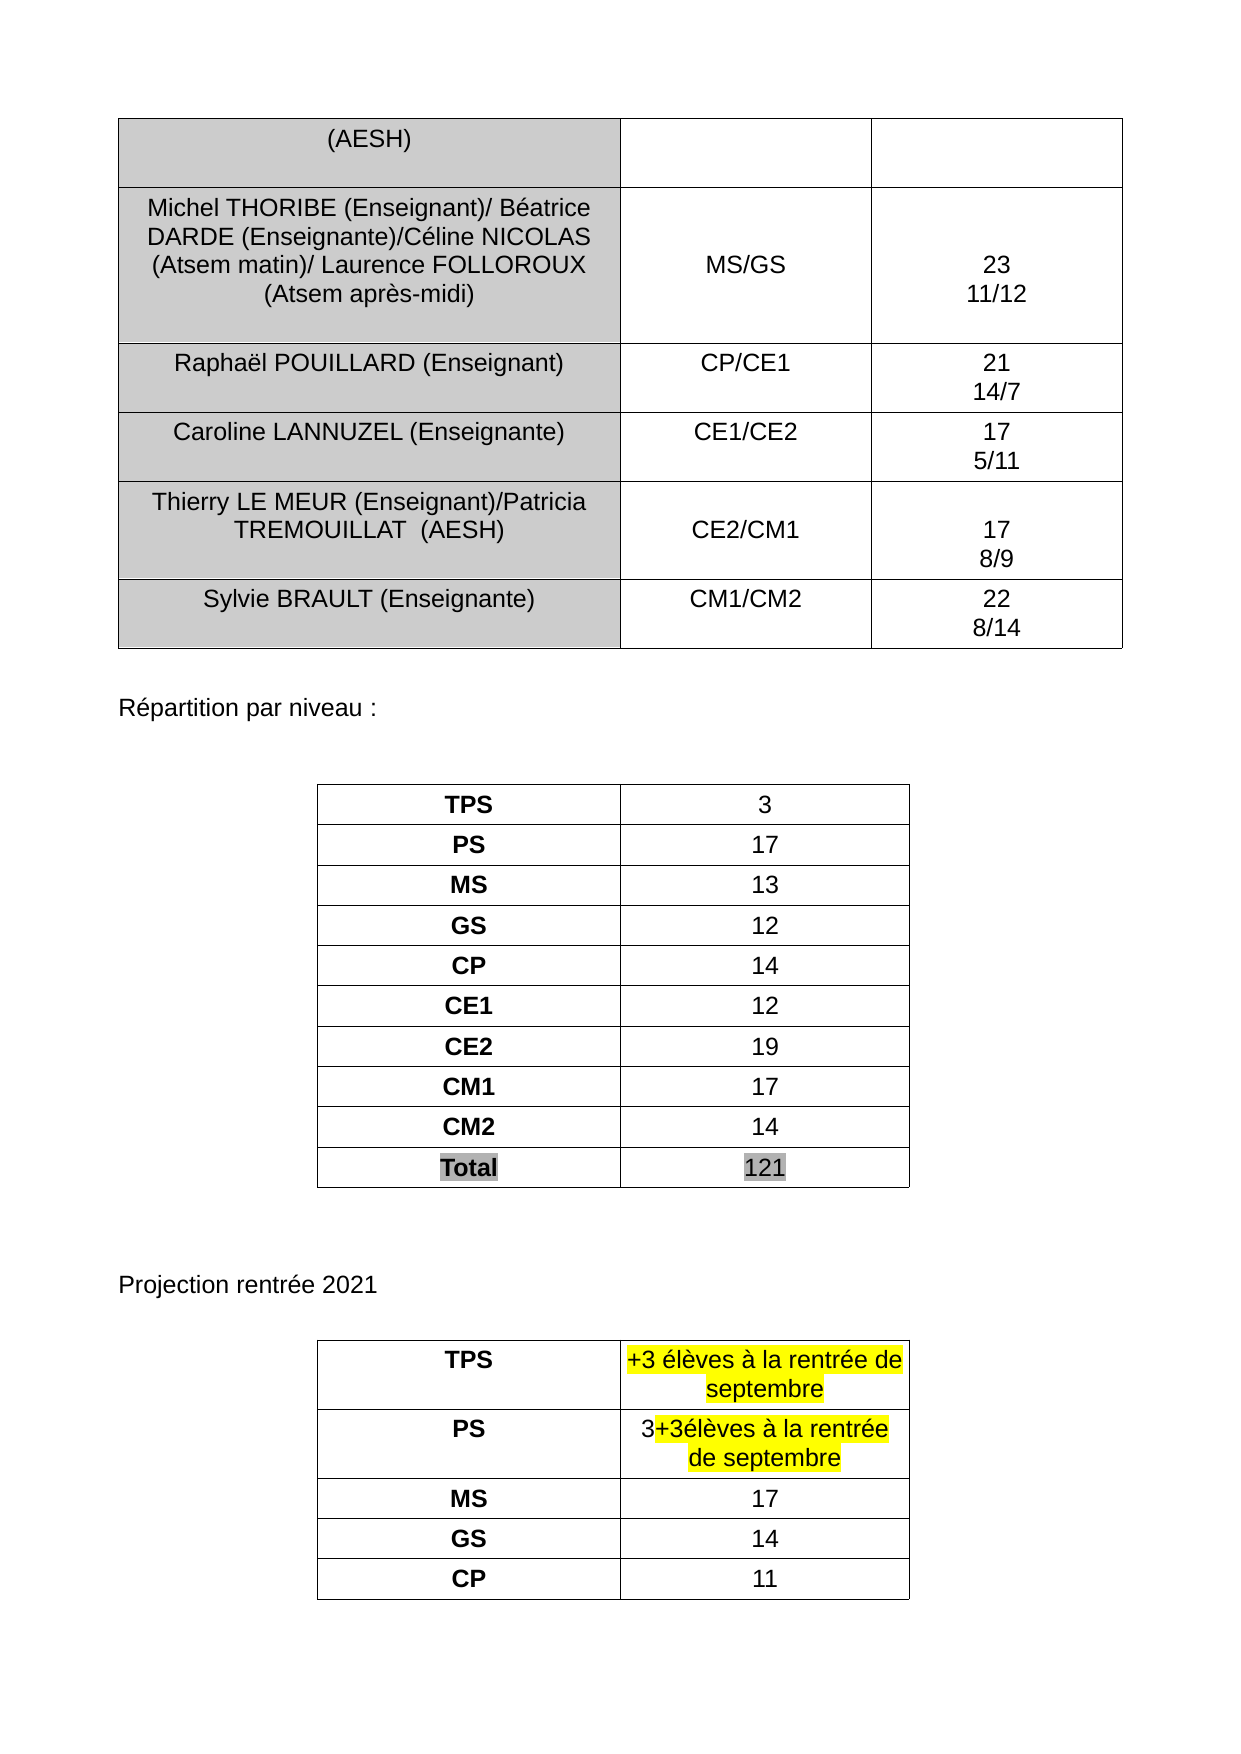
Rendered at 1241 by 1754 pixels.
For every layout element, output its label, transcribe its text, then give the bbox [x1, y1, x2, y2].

table_header [621, 119, 871, 187]
table_cell CM2 [318, 1107, 620, 1147]
table_cell MS [318, 866, 620, 905]
table_header TPS [318, 1341, 620, 1409]
table_cell Thierry LE MEUR (Enseignant)/Patricia TREMOUILLAT (AESH) [119, 482, 620, 578]
table_cell PS [318, 1410, 620, 1478]
table_cell 23 11/12 [872, 188, 1122, 342]
table_cell Caroline LANNUZEL (Enseignante) [119, 413, 620, 481]
table_cell 13 [621, 866, 909, 905]
table_cell CE1/CE2 [621, 413, 871, 481]
table_cell GS [318, 1519, 620, 1558]
table_cell PS [318, 825, 620, 864]
table_cell CE1 [318, 986, 620, 1026]
table_cell CP/CE1 [621, 344, 871, 412]
table_header (AESH) [119, 119, 620, 187]
table_header +3 élèves à la rentrée de septembre [621, 1341, 909, 1409]
table_cell CP [318, 946, 620, 985]
table_cell 3+3élèves à la rentrée de septembre [621, 1410, 909, 1478]
table_cell 17 5/11 [872, 413, 1122, 481]
table_cell 19 [621, 1027, 909, 1066]
table_cell MS/GS [621, 188, 871, 342]
text Projection rentrée 2021 [118, 1269, 1122, 1298]
table_cell 14 [621, 1519, 909, 1558]
table_header 3 [621, 785, 909, 824]
table_cell Raphaël POUILLARD (Enseignant) [119, 344, 620, 412]
table_cell 22 8/14 [872, 580, 1122, 647]
table_cell CM1 [318, 1067, 620, 1106]
table_header [872, 119, 1122, 187]
table_cell CE2 [318, 1027, 620, 1066]
table_cell Michel THORIBE (Enseignant)/ Béatrice DARDE (Enseignante)/Céline NICOLAS (Atsem matin)/ Laurence FOLLOROUX (Atsem après-midi) [119, 188, 620, 342]
table_cell Sylvie BRAULT (Enseignante) [119, 580, 620, 647]
table_cell 121 [621, 1148, 909, 1187]
table_cell GS [318, 906, 620, 945]
table_cell 14 [621, 1107, 909, 1147]
text Répartition par niveau : [118, 693, 1122, 722]
table_cell 11 [621, 1559, 909, 1599]
table_cell 12 [621, 906, 909, 945]
table_cell 14 [621, 946, 909, 985]
table_cell 17 [621, 1067, 909, 1106]
table_cell CE2/CM1 [621, 482, 871, 578]
table_header TPS [318, 785, 620, 824]
table_cell 21 14/7 [872, 344, 1122, 412]
table_cell 12 [621, 986, 909, 1026]
table_cell MS [318, 1479, 620, 1518]
table_cell 17 [621, 1479, 909, 1518]
table_cell Total [318, 1148, 620, 1187]
table_cell CP [318, 1559, 620, 1599]
table_cell 17 8/9 [872, 482, 1122, 578]
table_cell 17 [621, 825, 909, 864]
table_cell CM1/CM2 [621, 580, 871, 647]
